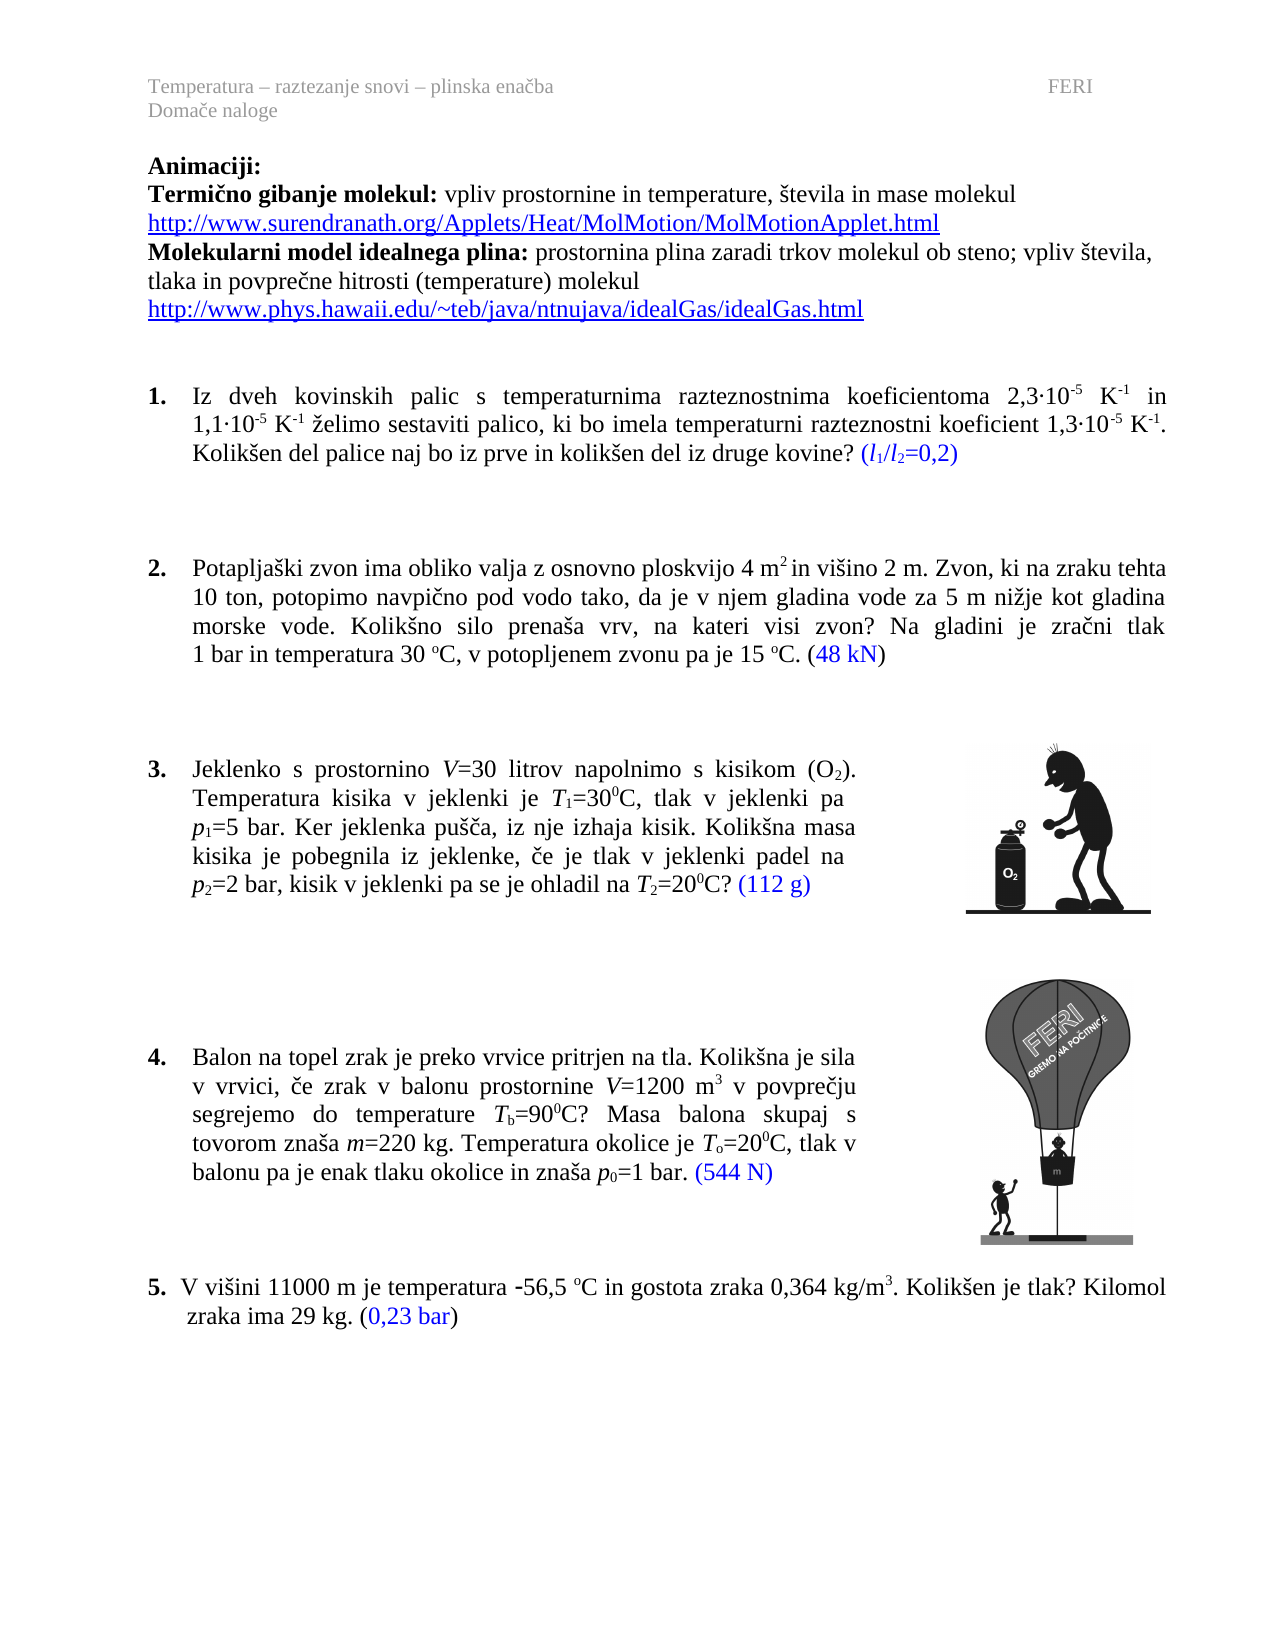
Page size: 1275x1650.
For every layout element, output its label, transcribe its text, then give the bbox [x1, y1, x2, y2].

list Potapljaški zvon ima obliko valja z osnovno ploskvijo 4 m2 in višino 2 m. Zvon, ki na zraku tehta 10 ton, potopimo navpično pod vodo tako, da je v njem gladina vode za 5 m nižje kot gladina morske vode. Kolikšno silo prenaša vrv, na kateri visi zvon? Na gladini je zračni tlak 1 bar in temperatura 30 oC, v potopljenem zvonu pa je 15 oC. (48 kN) [148, 553, 1167, 668]
picture [965, 743, 1151, 914]
text 4. Balon na topel zrak je preko vrvice pritrjen na tla. Kolikšna je sila v vrvici, če zrak v balonu prostornine V=1200 m3 v povprečju segrejemo do temperature Tb=900C? Masa balona skupaj s tovorom znaša m=220 kg. Temperatura okolice je To=200C, tlak v balonu pa je enak tlaku okolice in znaša p0=1 bar. (544 N) [148, 1042, 856, 1186]
text Termično gibanje molekul: vpliv prostornine in temperature, števila in mase molekul http://www.surendranath.org/Applets/Heat/MolMotion/MolMotionApplet.html Molekularni model idealnega plina: prostornina plina zaradi trkov molekul ob steno; vpliv števila, tlaka in povprečne hitrosti (temperature) molekul http://www.phys.hawaii.edu/~teb/java/ntnujava/idealGas/idealGas.html [148, 179, 1167, 323]
text 5. V višini 11000 m je temperatura 56,5 oC in gostota zraka 0,364 kg/m3. Kolikšen je tlak? Kilomol zraka ima 29 kg. (0,23 bar) [148, 1272, 1167, 1329]
list Iz dveh kovinskih palic s temperaturnima razteznostnima koeficientoma 2,3∙10-5 K-1 in 1,1∙10-5 K-1 želimo sestaviti palico, ki bo imela temperaturni razteznostni koeficient 1,3∙10-5 K-1. Kolikšen del palice naj bo iz prve in kolikšen del iz druge kovine? (l1/l2=0,2) [148, 381, 1167, 467]
text Animaciji: [148, 151, 1167, 179]
text 3. Jeklenko s prostornino V=30 litrov napolnimo s kisikom (O2). Temperatura kisika v jeklenki je T1=300C, tlak v jeklenki pa p1=5 bar. Ker jeklenka pušča, iz nje izhaja kisik. Kolikšna masa kisika je pobegnila iz jeklenke, če je tlak v jeklenki padel na p2=2 bar, kisik v jeklenki pa se je ohladil na T2=200C? (112 g) [148, 754, 856, 898]
picture [980, 979, 1134, 1245]
